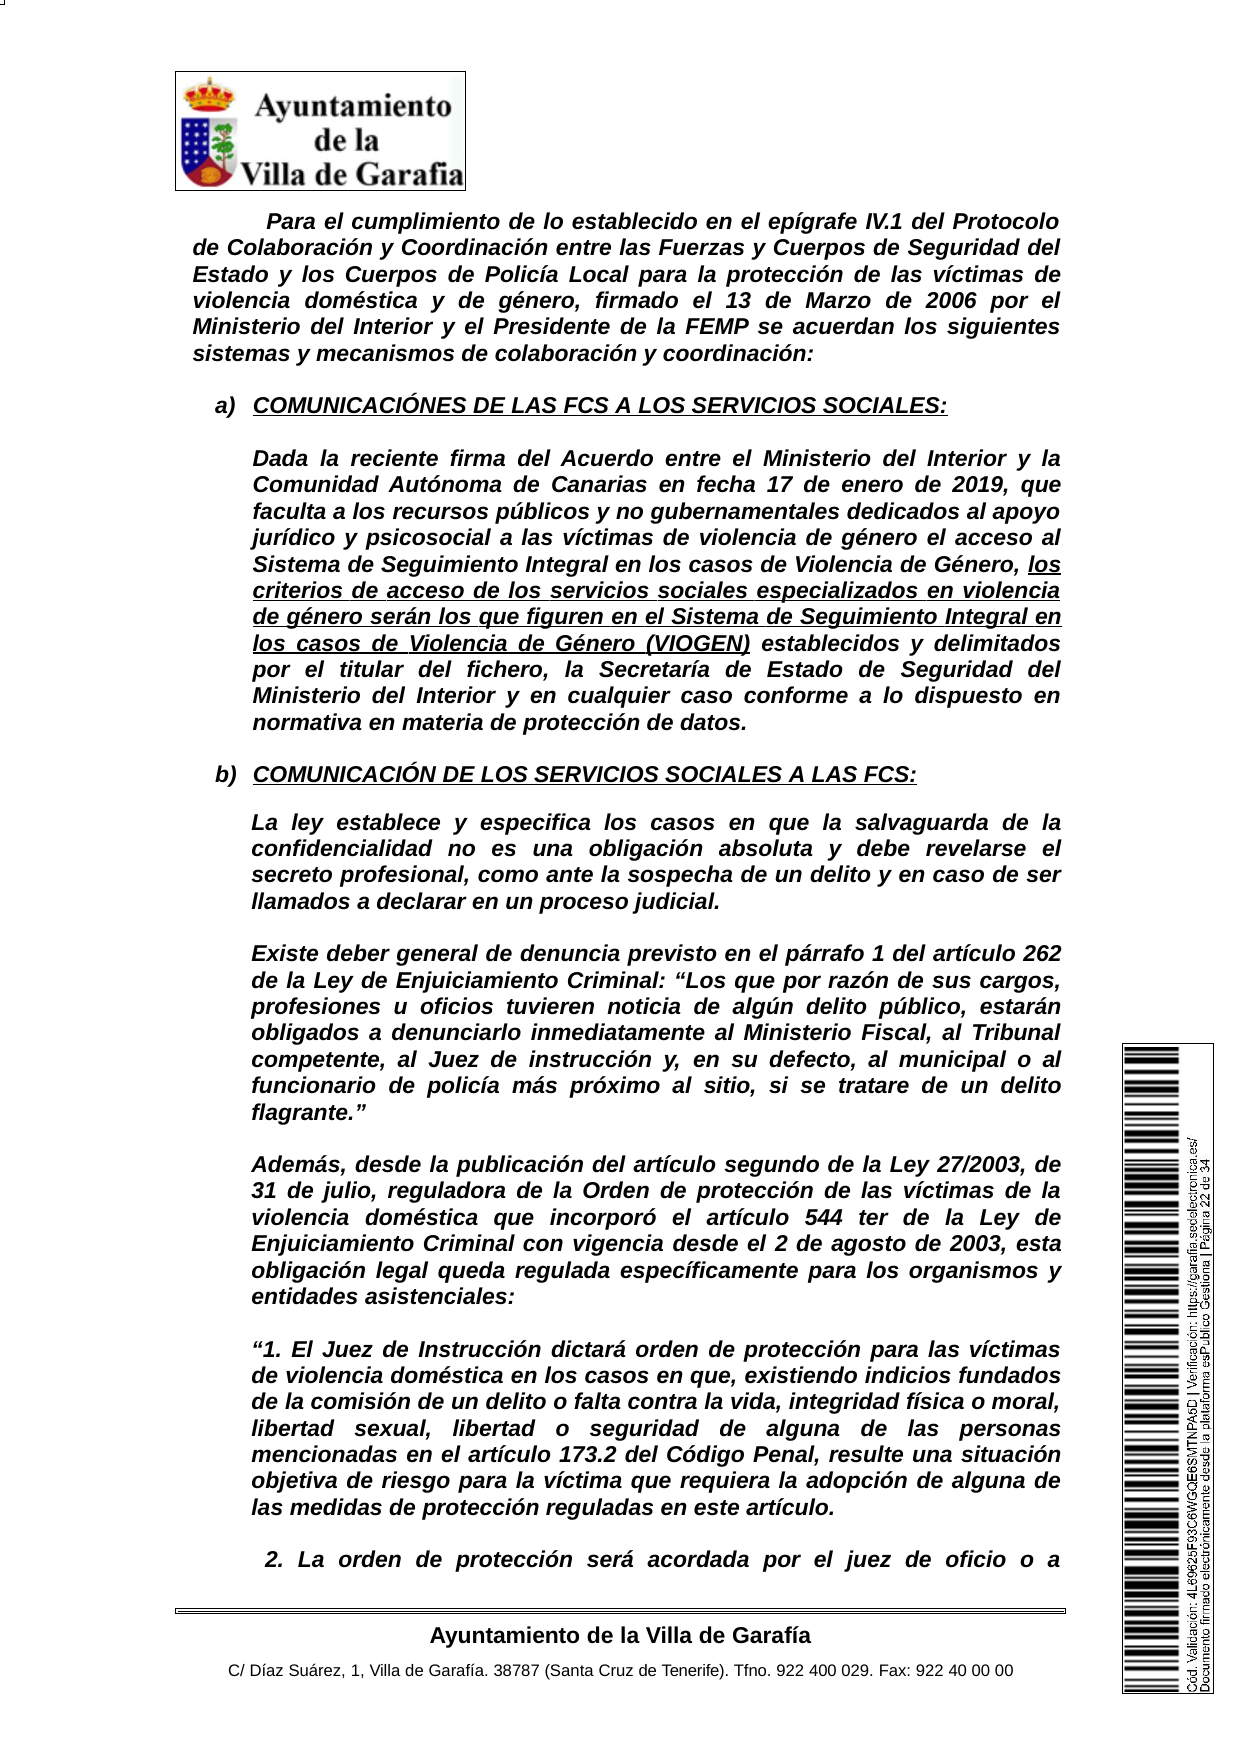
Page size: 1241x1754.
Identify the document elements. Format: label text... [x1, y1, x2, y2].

text secreto profesional, como ante la sospecha de un delito y en caso de ser [251, 862, 1085, 888]
text b) COMUNICACIÓN DE LOS SERVICIOS SOCIALES A LAS FCS: [215, 762, 940, 788]
text competente, al Juez de instrucción y, en su defecto, al municipal o al [251, 1047, 1085, 1072]
text mencionadas en el artículo 173.2 del Código Penal, resulte una situación [251, 1442, 1085, 1468]
text llamados a declarar en un proceso judicial. [251, 889, 1085, 914]
text criterios de acceso de los servicios sociales especializados en violencia [252, 578, 1086, 603]
text de la Ley de Enjuiciamiento Criminal: “Los que por razón de sus cargos, [251, 968, 1085, 993]
text por el titular del fichero, la Secretaría de Estado de Seguridad del [252, 657, 1086, 683]
text Comunidad Autónoma de Canarias en fecha 17 de enero de 2019, que [252, 472, 1086, 498]
text Ministerio del Interior y en cualquier caso conforme a lo dispuesto en [252, 683, 1086, 709]
text Para el cumplimiento de lo establecido en el epígrafe IV.1 del Protocolo [266, 209, 1085, 234]
text normativa en materia de protección de datos. [252, 710, 1086, 735]
text La ley establece y especifica los casos en que la salvaguarda de la [251, 809, 1085, 835]
text 2. La orden de protección será acordada por el juez de oficio o a [265, 1547, 1084, 1573]
picture [176, 1609, 1065, 1613]
text flagrante.” [251, 1099, 1085, 1125]
text faculta a los recursos públicos y no gubernamentales dedicados al apoyo [252, 499, 1086, 524]
text profesiones u oficios tuvieren noticia de algún delito público, estarán [251, 994, 1085, 1020]
text Estado y los Cuerpos de Policía Local para la protección de las víctimas de [192, 262, 1085, 287]
text violencia doméstica que incorporó el artículo 544 ter de la Ley de [251, 1205, 1086, 1231]
text Ayuntamiento de la Villa de Garafía [429, 1623, 836, 1648]
text de Colaboración y Coordinación entre las Fuerzas y Cuerpos de Seguridad del [192, 235, 1085, 261]
text sistemas y mecanismos de colaboración y coordinación: [192, 341, 1085, 366]
text de la comisión de un delito o falta contra la vida, integridad física o moral, [251, 1389, 1085, 1415]
text Ministerio del Interior y el Presidente de la FEMP se acuerdan los siguientes [192, 314, 1085, 340]
text Dada la reciente firma del Acuerdo entre el Ministerio del Interior y la [252, 446, 1086, 472]
text confidencialidad no es una obligación absoluta y debe revelarse el [251, 836, 1085, 862]
text “ [251, 1337, 263, 1362]
text de violencia doméstica en los casos en que, existiendo indicios fundados [251, 1363, 1085, 1389]
picture [1123, 1044, 1213, 1693]
picture [176, 72, 465, 190]
text de género serán los que figuren en el Sistema de Seguimiento Integral en [252, 604, 1086, 630]
text 1. El Juez de Instrucción dictará orden de protección para las víctimas [263, 1337, 1084, 1362]
text Además, desde la publicación del artículo segundo de la Ley 27/2003, de [251, 1152, 1085, 1178]
text Sistema de Seguimiento Integral en los casos de Violencia de Género, los [252, 552, 1086, 577]
text funcionario de policía más próximo al sitio, si se tratare de un delito [251, 1073, 1085, 1099]
text entidades asistenciales: [251, 1284, 1086, 1309]
text C/ Díaz Suárez, 1, Villa de Garafía. 38787 (Santa Cruz de Tenerife). Tfno. 922 400 029. Fax: 922 40 00 00 [228, 1662, 1037, 1680]
text obligación legal queda regulada específicamente para los organismos y [251, 1258, 1086, 1283]
text Enjuiciamiento Criminal con vigencia desde el 2 de agosto de 2003, esta [251, 1231, 1086, 1257]
text 31 de julio, reguladora de la Orden de protección de las víctimas de la [251, 1178, 1084, 1204]
text Existe deber general de denuncia previsto en el párrafo 1 del artículo 262 [251, 941, 1085, 967]
text a) COMUNICACIÓNES DE LAS FCS A LOS SERVICIOS SOCIALES: [215, 393, 970, 419]
text objetiva de riesgo para la víctima que requiera la adopción de alguna de [251, 1468, 1085, 1494]
text obligados a denunciarlo inmediatamente al Ministerio Fiscal, al Tribunal [251, 1020, 1085, 1046]
text jurídico y psicosocial a las víctimas de violencia de género el acceso al [252, 525, 1086, 551]
text las medidas de protección reguladas en este artículo. [251, 1495, 1085, 1520]
text violencia doméstica y de género, firmado el 13 de Marzo de 2006 por el [192, 288, 1085, 314]
text libertad sexual, libertad o seguridad de alguna de las personas [251, 1416, 1085, 1441]
text los casos de Violencia de Género (VIOGEN) establecidos y delimitados [252, 631, 1086, 656]
